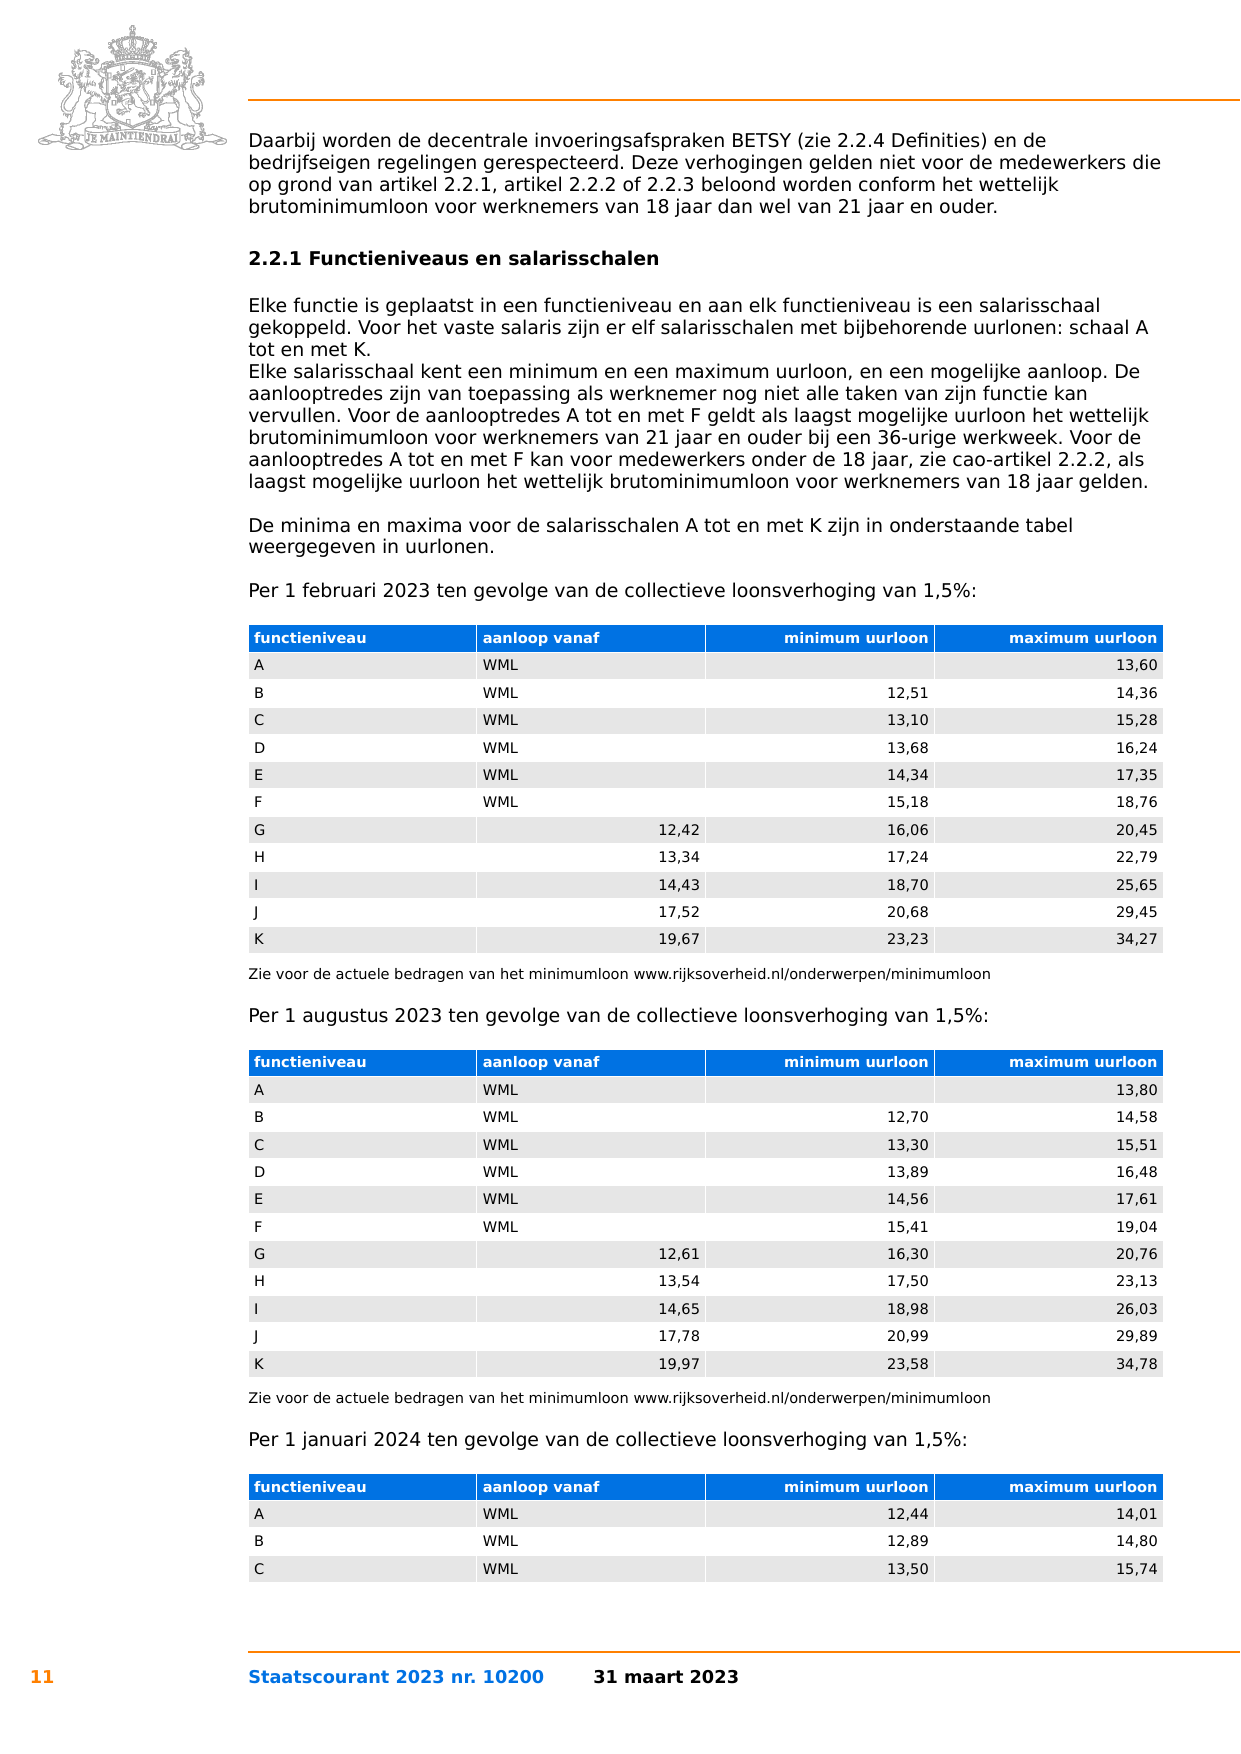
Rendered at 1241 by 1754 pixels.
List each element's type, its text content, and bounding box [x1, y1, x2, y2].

table_cell B [249, 1104, 476, 1131]
table_cell H [249, 844, 476, 871]
table_cell 13,30 [706, 1132, 934, 1158]
table_cell E [249, 762, 476, 788]
table_cell H [249, 1269, 476, 1295]
table_cell 13,54 [477, 1269, 705, 1295]
table_cell 34,78 [935, 1351, 1163, 1377]
table_cell [706, 1077, 934, 1103]
table_cell D [249, 1159, 476, 1185]
table_cell 13,50 [706, 1556, 934, 1582]
table_cell E [249, 1186, 476, 1213]
table_cell WML [477, 708, 705, 734]
table_cell K [249, 927, 476, 953]
table_cell 20,76 [935, 1241, 1163, 1268]
table_cell 14,65 [477, 1296, 705, 1322]
table_header functieniveau [249, 1474, 476, 1500]
table_cell 16,30 [706, 1241, 934, 1268]
text Elke functie is geplaatst in een functieniveau en aan elk functieniveau is een salarisschaal gekoppeld. Voor het vaste salaris zijn er elf salarisschalen met bijbehorende uurlonen: schaal A tot en met K. [248, 295, 1163, 361]
table_cell 18,98 [706, 1296, 934, 1322]
table_cell 15,51 [935, 1132, 1163, 1158]
table_cell 20,68 [706, 899, 934, 926]
table_cell 15,74 [935, 1556, 1163, 1582]
table_cell A [249, 653, 476, 679]
table_cell WML [477, 1077, 705, 1103]
table_header minimum uurloon [706, 625, 934, 652]
table_cell K [249, 1351, 476, 1377]
table_cell 14,43 [477, 872, 705, 898]
text De minima en maxima voor de salarisschalen A tot en met K zijn in onderstaande tabel weergegeven in uurlonen. [248, 514, 1163, 558]
table_cell 12,42 [477, 817, 705, 843]
table_cell WML [477, 1159, 705, 1185]
table_cell WML [477, 1186, 705, 1213]
table_cell G [249, 817, 476, 843]
table_header maximum uurloon [935, 1474, 1163, 1500]
table_cell 14,80 [935, 1529, 1163, 1555]
table_cell B [249, 680, 476, 706]
table_cell 14,56 [706, 1186, 934, 1213]
table_cell 14,36 [935, 680, 1163, 706]
table_cell 13,34 [477, 844, 705, 871]
table_cell 13,60 [935, 653, 1163, 679]
table_cell A [249, 1501, 476, 1527]
table_header minimum uurloon [706, 1050, 934, 1076]
table_cell 22,79 [935, 844, 1163, 871]
table_cell 19,04 [935, 1214, 1163, 1240]
table_cell WML [477, 680, 705, 706]
table_cell C [249, 1556, 476, 1582]
table_cell 23,23 [706, 927, 934, 953]
table_cell I [249, 1296, 476, 1322]
text Per 1 augustus 2023 ten gevolge van de collectieve loonsverhoging van 1,5%: [248, 1004, 1163, 1027]
table_cell A [249, 1077, 476, 1103]
table_cell 20,45 [935, 817, 1163, 843]
table_cell I [249, 872, 476, 898]
table_cell 17,78 [477, 1324, 705, 1350]
table_cell 12,44 [706, 1501, 934, 1527]
table_cell 12,70 [706, 1104, 934, 1131]
table_cell G [249, 1241, 476, 1268]
table_header functieniveau [249, 1050, 476, 1076]
text Elke salarisschaal kent een minimum en een maximum uurloon, en een mogelijke aanloop. De aanlooptredes zijn van toepassing als werknemer nog niet alle taken van zijn functie kan vervullen. Voor de aanlooptredes A tot en met F geldt als laagst mogelijke uurloon het wettelijk brutominimumloon voor werknemers van 21 jaar en ouder bij een 36-urige werkweek. Voor de aanlooptredes A tot en met F kan voor medewerkers onder de 18 jaar, zie cao-artikel 2.2.2, als laagst mogelijke uurloon het wettelijk brutominimumloon voor werknemers van 18 jaar gelden. [248, 361, 1163, 493]
table_cell WML [477, 790, 705, 816]
text Per 1 februari 2023 ten gevolge van de collectieve loonsverhoging van 1,5%: [248, 580, 1163, 602]
table_cell Zie voor de actuele bedragen van het minimumloon www.rijksoverheid.nl/onderwerpen/minimumloon [248, 954, 1163, 983]
table_cell 19,97 [477, 1351, 705, 1377]
table_cell 29,45 [935, 899, 1163, 926]
table_cell 15,41 [706, 1214, 934, 1240]
table_cell 19,67 [477, 927, 705, 953]
table_cell WML [477, 1214, 705, 1240]
table_cell 17,24 [706, 844, 934, 871]
table_header aanloop vanaf [477, 1474, 705, 1500]
table_cell 14,34 [706, 762, 934, 788]
table_cell 18,76 [935, 790, 1163, 816]
table_cell 16,06 [706, 817, 934, 843]
table_cell C [249, 708, 476, 734]
table_cell Zie voor de actuele bedragen van het minimumloon www.rijksoverheid.nl/onderwerpen/minimumloon [248, 1378, 1163, 1407]
table_cell C [249, 1132, 476, 1158]
table_cell 23,58 [706, 1351, 934, 1377]
table_cell 26,03 [935, 1296, 1163, 1322]
table_cell 13,80 [935, 1077, 1163, 1103]
subtitle 2.2.1 Functieniveaus en salarisschalen [248, 248, 1163, 270]
table_cell 29,89 [935, 1324, 1163, 1350]
table_cell 17,50 [706, 1269, 934, 1295]
table_header minimum uurloon [706, 1474, 934, 1500]
text Per 1 januari 2024 ten gevolge van de collectieve loonsverhoging van 1,5%: [248, 1429, 1163, 1451]
table_cell D [249, 735, 476, 761]
table_cell 17,35 [935, 762, 1163, 788]
table_cell WML [477, 1104, 705, 1131]
table_cell 13,89 [706, 1159, 934, 1185]
table_cell WML [477, 1501, 705, 1527]
table_cell 16,24 [935, 735, 1163, 761]
table_cell F [249, 790, 476, 816]
table_cell B [249, 1529, 476, 1555]
table_cell 12,51 [706, 680, 934, 706]
table_cell 18,70 [706, 872, 934, 898]
table_cell 23,13 [935, 1269, 1163, 1295]
table_header functieniveau [249, 625, 476, 652]
table_header maximum uurloon [935, 1050, 1163, 1076]
table_cell 15,28 [935, 708, 1163, 734]
table_cell 15,18 [706, 790, 934, 816]
table_cell 34,27 [935, 927, 1163, 953]
table_cell J [249, 1324, 476, 1350]
table_cell 17,61 [935, 1186, 1163, 1213]
table_cell 16,48 [935, 1159, 1163, 1185]
table_header aanloop vanaf [477, 1050, 705, 1076]
table_cell WML [477, 762, 705, 788]
table_header aanloop vanaf [477, 625, 705, 652]
table_cell 12,89 [706, 1529, 934, 1555]
table_header maximum uurloon [935, 625, 1163, 652]
table_cell 12,61 [477, 1241, 705, 1268]
table_cell 20,99 [706, 1324, 934, 1350]
table_cell 14,58 [935, 1104, 1163, 1131]
table_cell WML [477, 653, 705, 679]
table_cell 25,65 [935, 872, 1163, 898]
table_cell 13,10 [706, 708, 934, 734]
table_cell 13,68 [706, 735, 934, 761]
table_cell WML [477, 735, 705, 761]
table_cell WML [477, 1556, 705, 1582]
table_cell WML [477, 1529, 705, 1555]
table_cell 17,52 [477, 899, 705, 926]
picture [38, 25, 227, 150]
table_cell [706, 653, 934, 679]
table_cell J [249, 899, 476, 926]
table_cell 14,01 [935, 1501, 1163, 1527]
text Daarbij worden de decentrale invoeringsafspraken BETSY (zie 2.2.4 Definities) en de bedrijfseigen regelingen gerespecteerd. Deze verhogingen gelden niet voor de medewerkers die op grond van artikel 2.2.1, artikel 2.2.2 of 2.2.3 beloond worden conform het wettelijk brutominimumloon voor werknemers van 18 jaar dan wel van 21 jaar en ouder. [248, 130, 1163, 218]
table_cell F [249, 1214, 476, 1240]
table_cell WML [477, 1132, 705, 1158]
